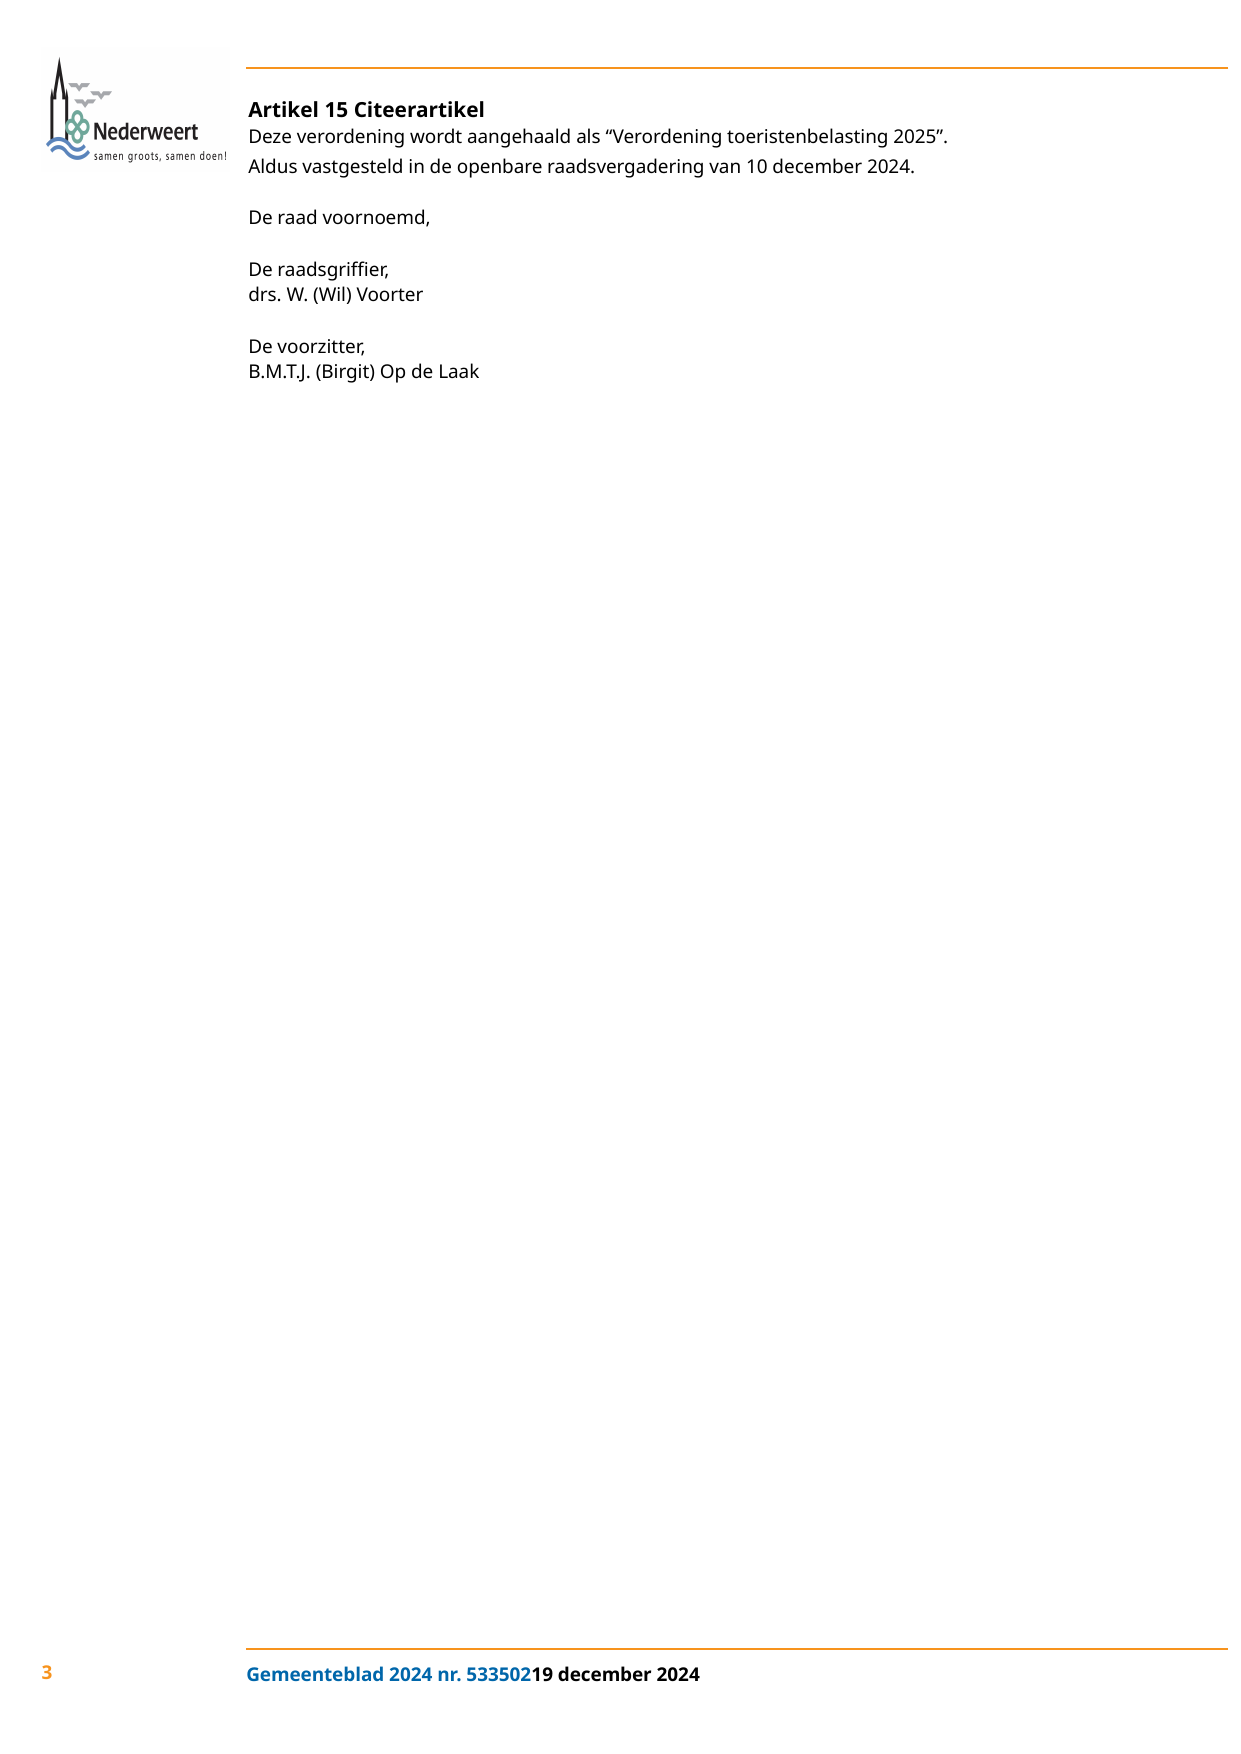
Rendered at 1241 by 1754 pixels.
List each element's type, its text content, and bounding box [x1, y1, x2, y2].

text De voorzitter, [248, 333, 1152, 359]
text Artikel 15 Citeerartikel [248, 95, 1152, 123]
text Deze verordening wordt aangehaald als “Verordening toeristenbelasting 2025”. [248, 123, 1152, 149]
text drs. W. (Wil) Voorter [248, 281, 1152, 307]
text B.M.T.J. (Birgit) Op de Laak [248, 359, 1152, 384]
text De raadsgriffier, [248, 256, 1152, 281]
picture [41, 47, 231, 172]
text De raad voornoemd, [248, 204, 1152, 230]
text Aldus vastgesteld in de openbare raadsvergadering van 10 december 2024. [248, 153, 1152, 178]
